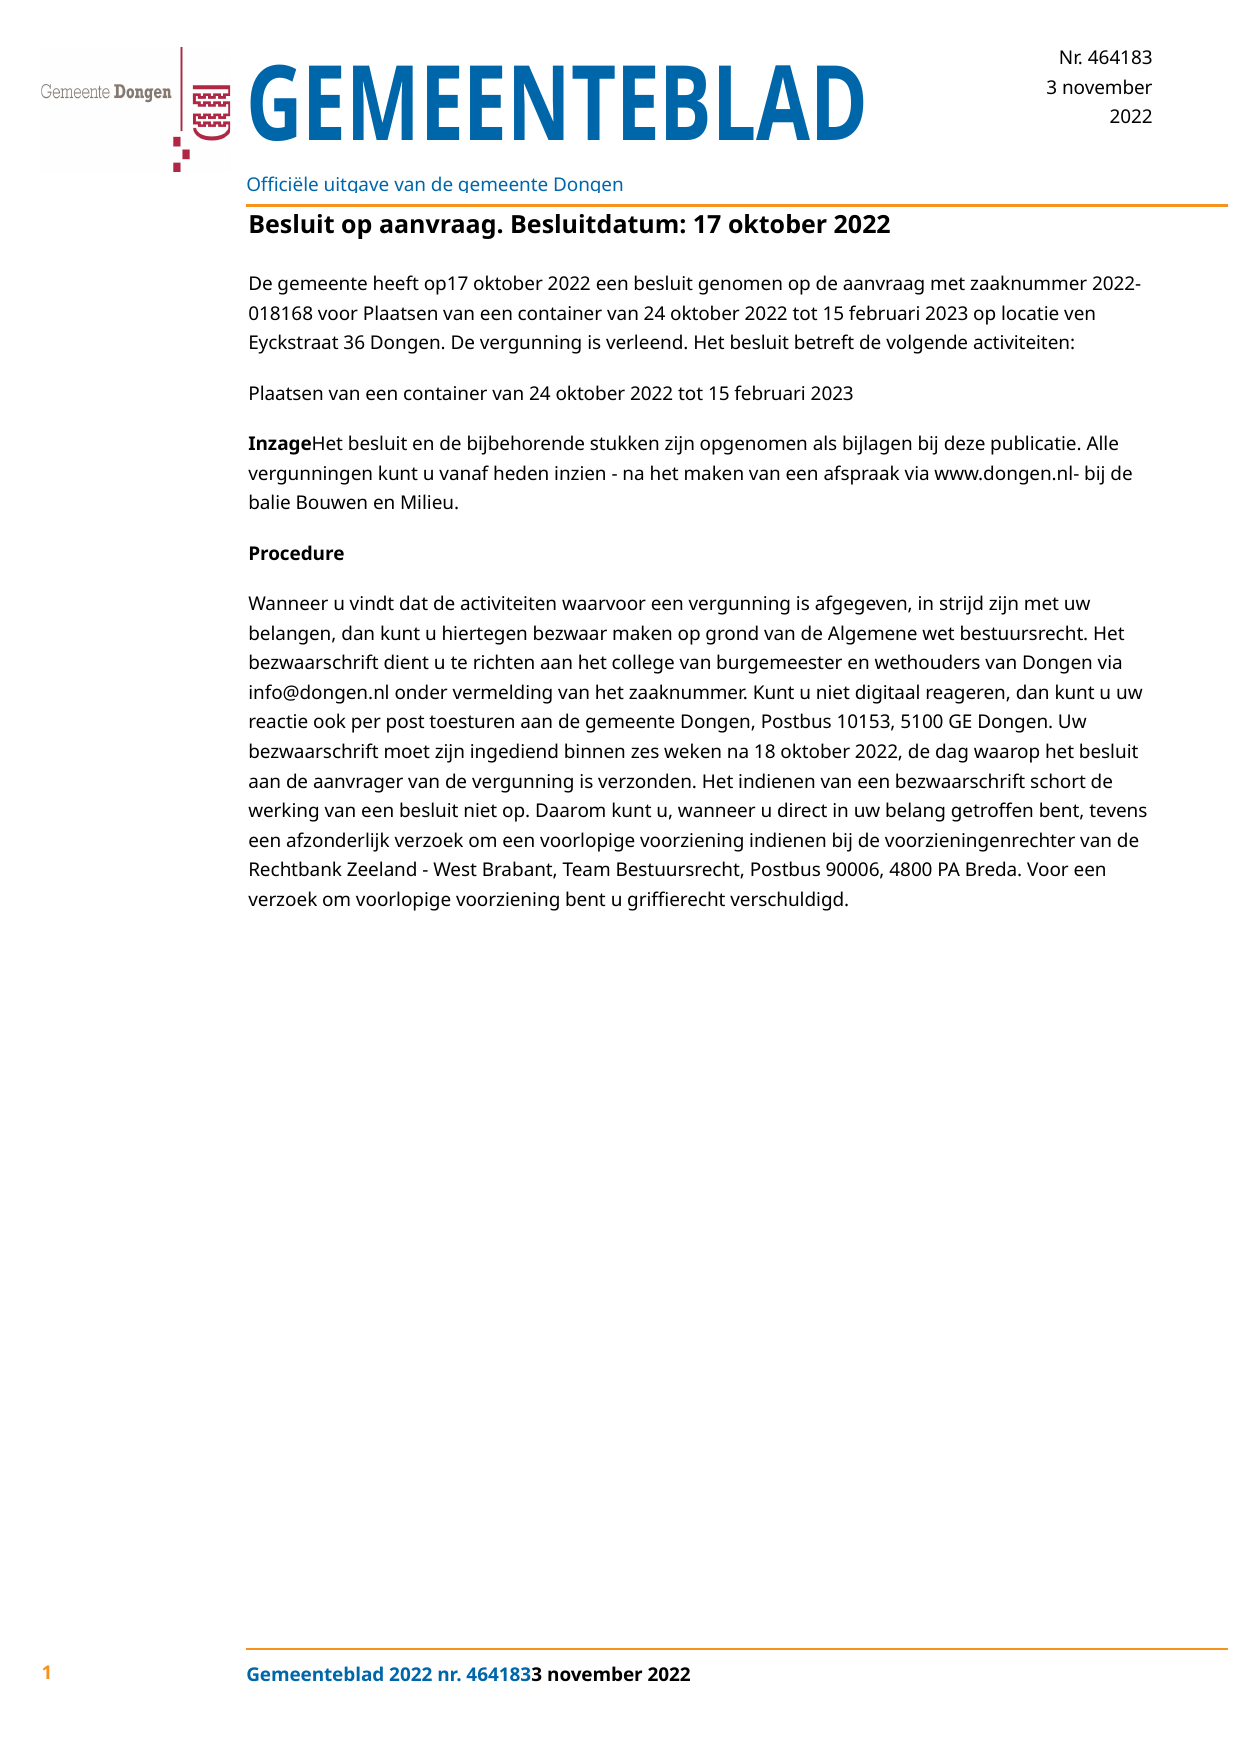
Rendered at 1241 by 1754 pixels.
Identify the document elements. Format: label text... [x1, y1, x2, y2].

text Procedure [248, 540, 1152, 566]
text Plaatsen van een container van 24 oktober 2022 tot 15 februari 2023 [248, 380, 1152, 406]
text Wanneer u vindt dat de activiteiten waarvoor een vergunning is afgegeven, in strijd zijn met uw belangen, dan kunt u hiertegen bezwaar maken op grond van de Algemene wet bestuursrecht. Het bezwaarschrift dient u te richten aan het college van burgemeester en wethouders van Dongen via info@dongen.nl onder vermelding van het zaaknummer. Kunt u niet digitaal reageren, dan kunt u uw reactie ook per post toesturen aan de gemeente Dongen, Postbus 10153, 5100 GE Dongen. Uw bezwaarschrift moet zijn ingediend binnen zes weken na 18 oktober 2022, de dag waarop het besluit aan de aanvrager van de vergunning is verzonden. Het indienen van een bezwaarschrift schort de werking van een besluit niet op. Daarom kunt u, wanneer u direct in uw belang getroffen bent, tevens een afzonderlijk verzoek om een voorlopige voorziening indienen bij de voorzieningenrechter van de Rechtbank Zeeland - West Brabant, Team Bestuursrecht, Postbus 90006, 4800 PA Breda. Voor een verzoek om voorlopige voorziening bent u griffierecht verschuldigd. [248, 590, 1152, 912]
text Besluit op aanvraag. Besluitdatum: 17 oktober 2022 [248, 207, 1152, 241]
text De gemeente heeft op17 oktober 2022 een besluit genomen op de aanvraag met zaaknummer 2022-018168 voor Plaatsen van een container van 24 oktober 2022 tot 15 februari 2023 op locatie ven Eyckstraat 36 Dongen. De vergunning is verleend. Het besluit betreft de volgende activiteiten: [248, 270, 1152, 355]
text InzageHet besluit en de bijbehorende stukken zijn opgenomen als bijlagen bij deze publicatie. Alle vergunningen kunt u vanaf heden inzien - na het maken van een afspraak via www.dongen.nl- bij de balie Bouwen en Milieu. [248, 430, 1152, 515]
picture [41, 47, 231, 172]
